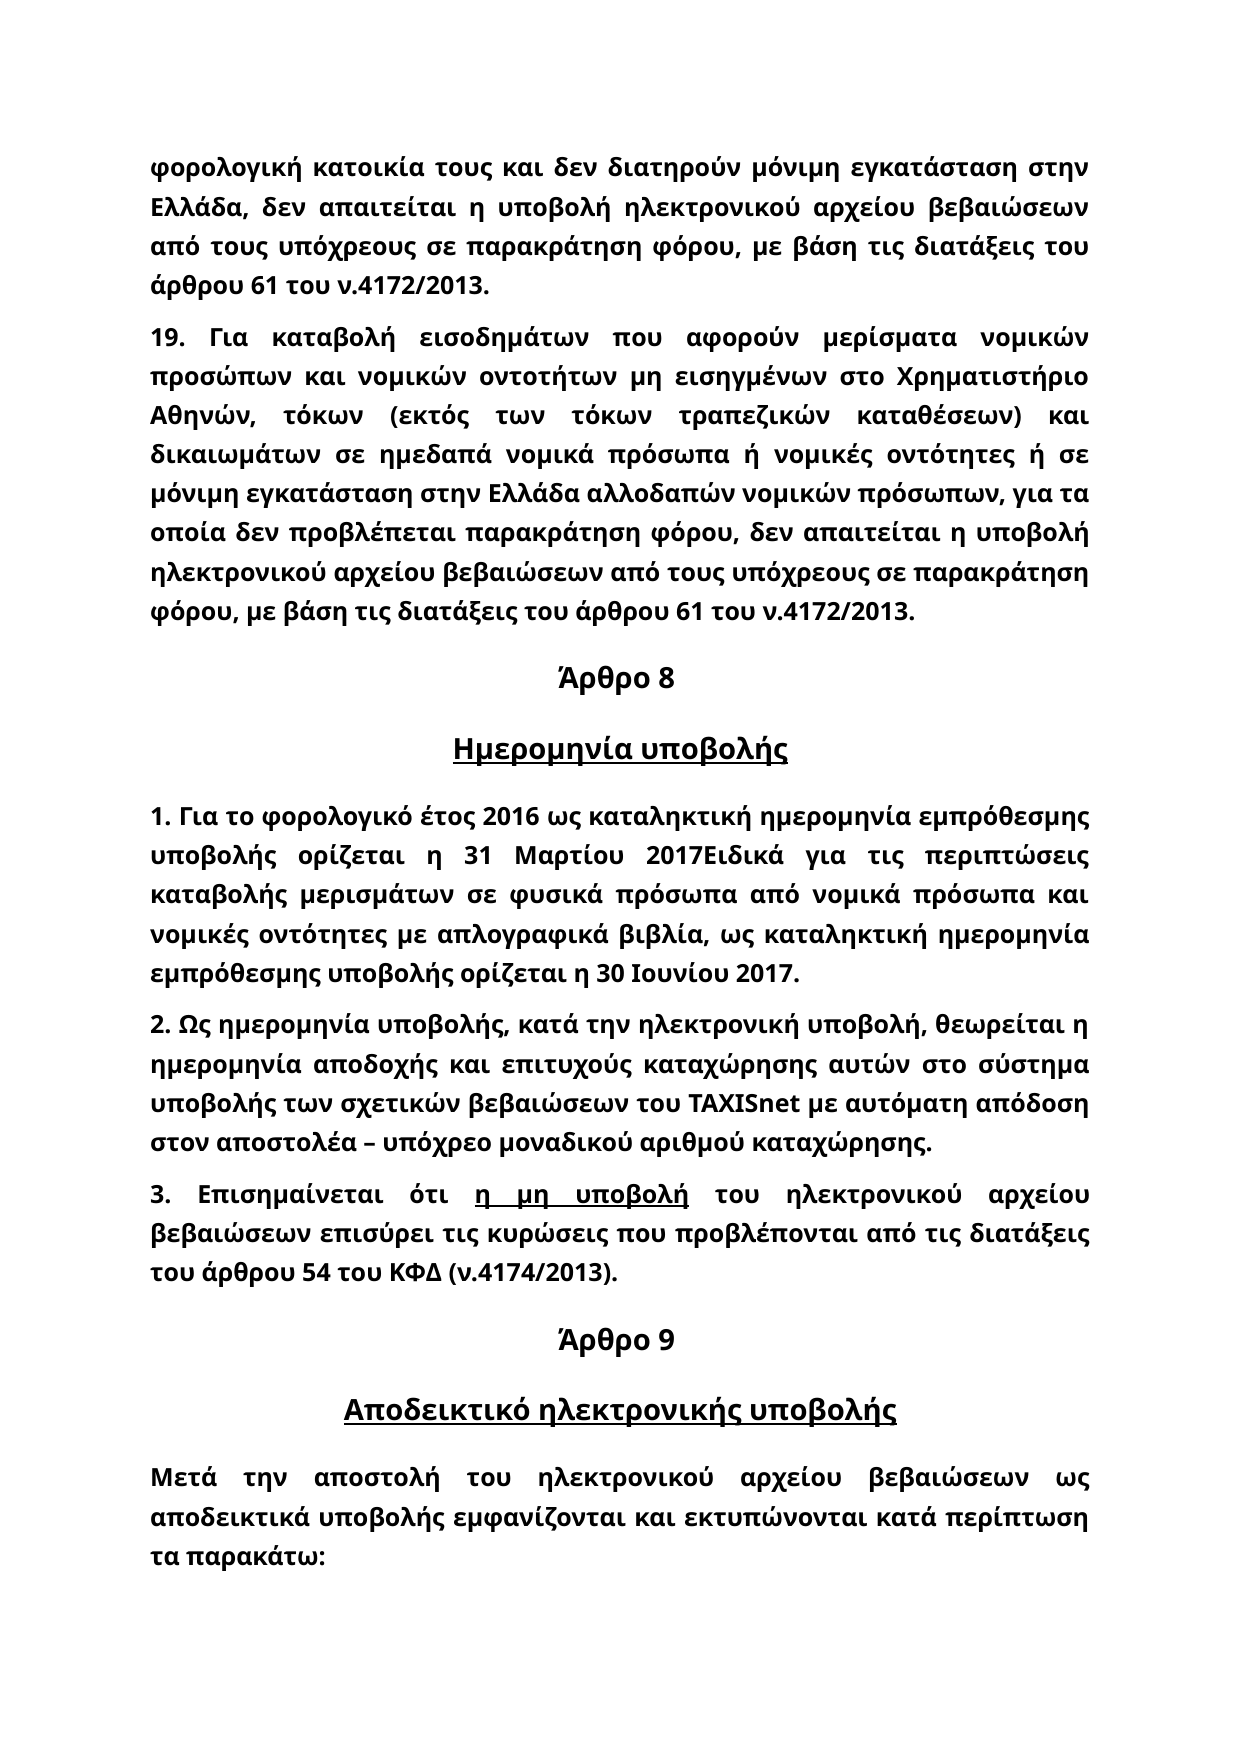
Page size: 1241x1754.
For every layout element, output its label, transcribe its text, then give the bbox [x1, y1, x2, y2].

subtitle Ημερομηνία υποβολής [150, 728, 1090, 768]
subtitle Άρθρο 8 [150, 657, 1090, 697]
text 1. Για το φορολογικό έτος 2016 ως καταληκτική ημερομηνία εμπρόθεσμης υποβολής ορίζεται η 31 Μαρτίου 2017Ειδικά για τις περιπτώσεις καταβολής μερισμάτων σε φυσικά πρόσωπα από νομικά πρόσωπα και νομικές οντότητες με απλογραφικά βιβλία, ως καταληκτική ημερομηνία εμπρόθεσμης υποβολής ορίζεται η 30 Ιουνίου 2017. [150, 799, 1090, 989]
subtitle Άρθρο 9 [150, 1319, 1090, 1358]
text 3. Επισημαίνεται ότι η μη υποβολή του ηλεκτρονικού αρχείου βεβαιώσεων επισύρει τις κυρώσεις που προβλέπονται από τις διατάξεις του άρθρου 54 του ΚΦΔ (ν.4174/2013). [150, 1176, 1090, 1289]
text 19. Για καταβολή εισοδημάτων που αφορούν μερίσματα νομικών προσώπων και νομικών οντοτήτων μη εισηγμένων στο Χρηματιστήριο Αθηνών, τόκων (εκτός των τόκων τραπεζικών καταθέσεων) και δικαιωμάτων σε ημεδαπά νομικά πρόσωπα ή νομικές οντότητες ή σε μόνιμη εγκατάσταση στην Ελλάδα αλλοδαπών νομικών πρόσωπων, για τα οποία δεν προβλέπεται παρακράτηση φόρου, δεν απαιτείται η υποβολή ηλεκτρονικού αρχείου βεβαιώσεων από τους υπόχρεους σε παρακράτηση φόρου, με βάση τις διατάξεις του άρθρου 61 του ν.4172/2013. [150, 319, 1090, 627]
text φορολογική κατοικία τους και δεν διατηρούν μόνιμη εγκατάσταση στην Ελλάδα, δεν απαιτείται η υποβολή ηλεκτρονικού αρχείου βεβαιώσεων από τους υπόχρεους σε παρακράτηση φόρου, με βάση τις διατάξεις του άρθρου 61 του ν.4172/2013. [150, 150, 1090, 302]
text Μετά την αποστολή του ηλεκτρονικού αρχείου βεβαιώσεων ως αποδεικτικά υποβολής εμφανίζονται και εκτυπώνονται κατά περίπτωση τα παρακάτω: [150, 1460, 1090, 1572]
subtitle Αποδεικτικό ηλεκτρονικής υποβολής [150, 1389, 1090, 1429]
text 2. Ως ημερομηνία υποβολής, κατά την ηλεκτρονική υποβολή, θεωρείται η ημερομηνία αποδοχής και επιτυχούς καταχώρησης αυτών στο σύστημα υποβολής των σχετικών βεβαιώσεων του TAXISnet με αυτόματη απόδοση στον αποστολέα – υπόχρεο μοναδικού αριθμού καταχώρησης. [150, 1007, 1090, 1159]
